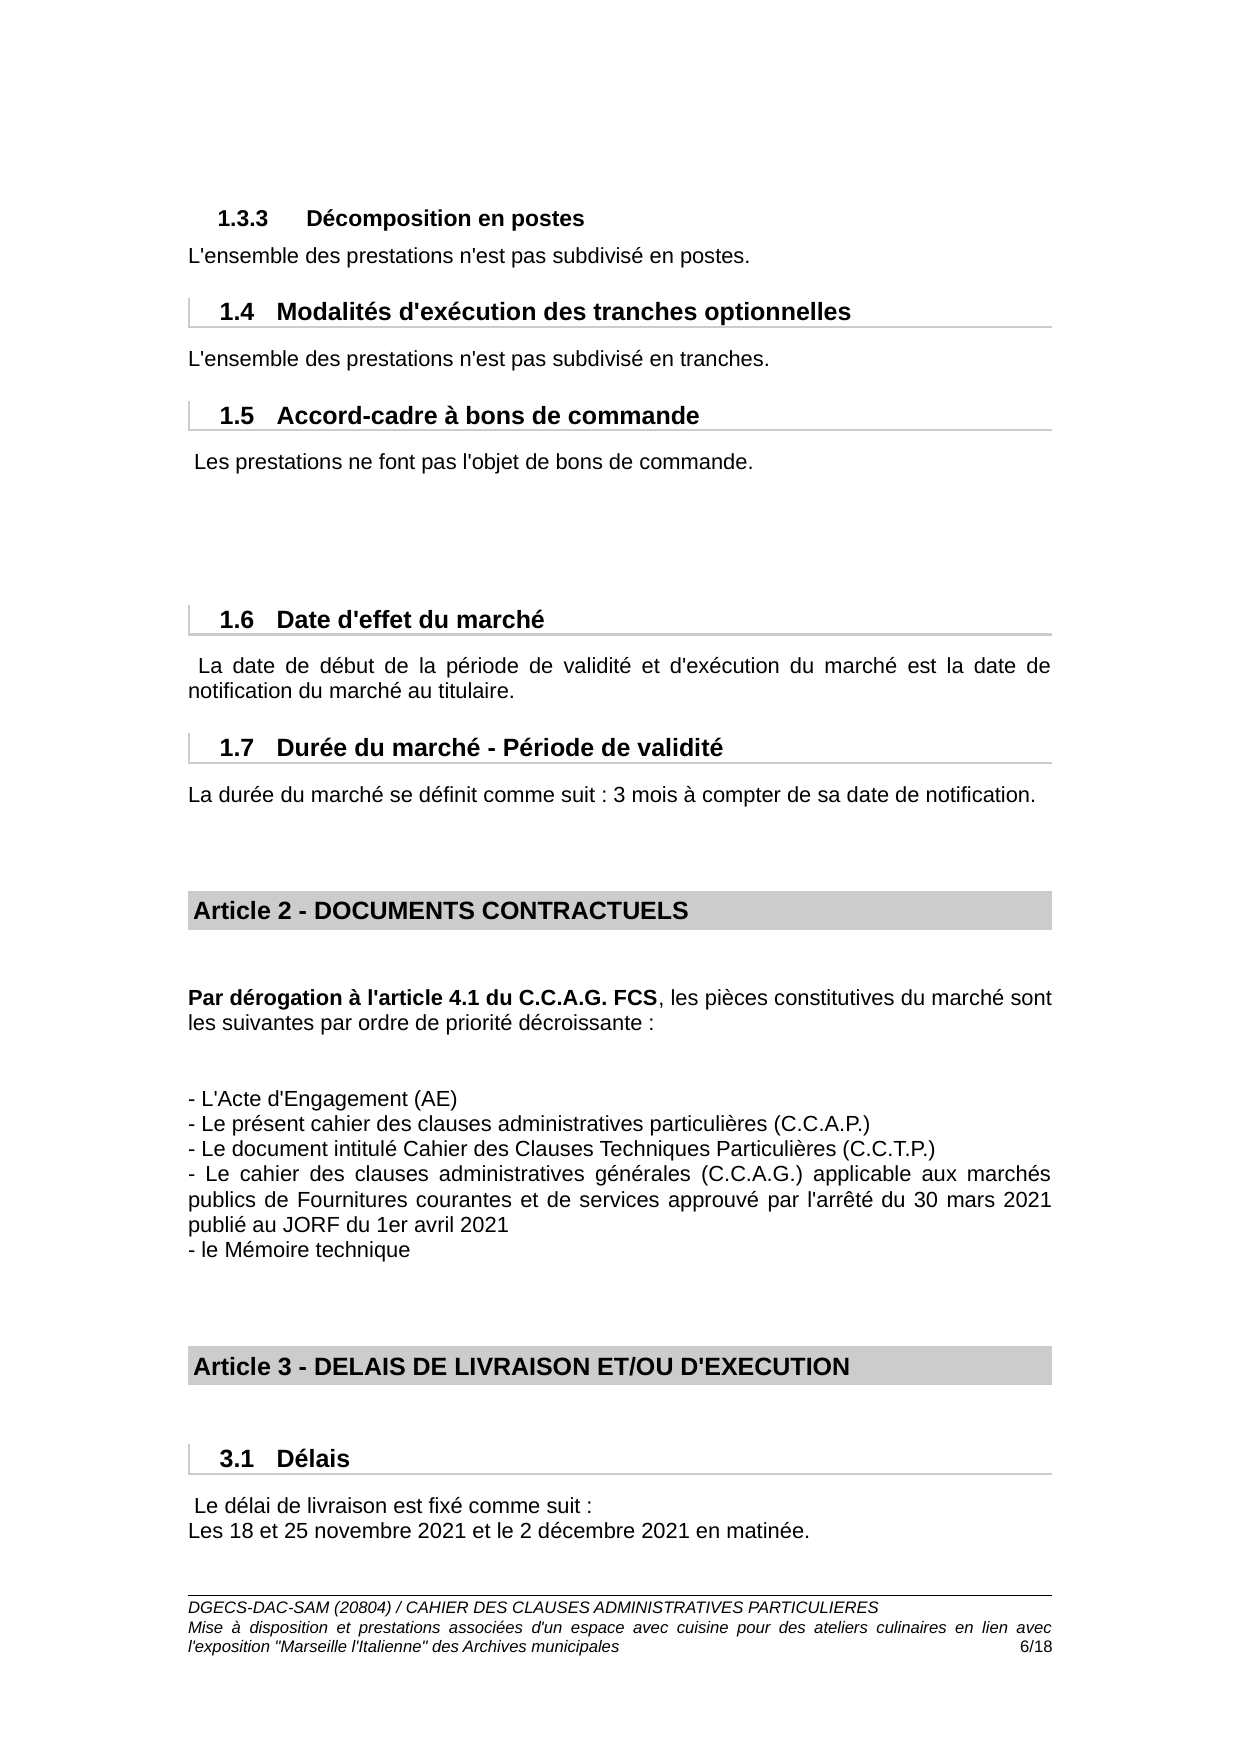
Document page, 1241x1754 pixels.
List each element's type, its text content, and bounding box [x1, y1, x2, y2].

text Le délai de livraison est fixé comme suit : [188, 1493, 1052, 1518]
subtitle Accord-cadre à bons de commande [190, 401, 1052, 429]
text L'ensemble des prestations n'est pas subdivisé en tranches. [188, 346, 1052, 371]
text - L'Acte d'Engagement (AE) [188, 1086, 1052, 1111]
text Par dérogation à l'article 4.1 du C.C.A.G. FCS, les pièces constitutives du marché sont les suivantes par ordre de priorité décroissante : [188, 985, 1052, 1035]
subtitle DOCUMENTS CONTRACTUELS [190, 893, 1050, 928]
subtitle Date d'effet du marché [190, 605, 1052, 633]
subtitle DELAIS DE LIVRAISON ET/OU D'EXECUTION [190, 1349, 1050, 1383]
text - Le document intitulé Cahier des Clauses Techniques Particulières (C.C.T.P.) [188, 1136, 1052, 1161]
subtitle Décomposition en postes [188, 204, 1052, 231]
text La durée du marché se définit comme suit : 3 mois à compter de sa date de notification. [188, 782, 1052, 807]
text Les prestations ne font pas l'objet de bons de commande. [188, 449, 1052, 474]
text L'ensemble des prestations n'est pas subdivisé en postes. [188, 243, 1052, 268]
subtitle Modalités d'exécution des tranches optionnelles [188, 297, 1052, 326]
text Les 18 et 25 novembre 2021 et le 2 décembre 2021 en matinée. [188, 1518, 1052, 1543]
subtitle Délais [190, 1444, 1052, 1473]
text - Le cahier des clauses administratives générales (C.C.A.G.) applicable aux marchés publics de Fournitures courantes et de services approuvé par l'arrêté du 30 mars 2021 publié au JORF du 1er avril 2021 [188, 1161, 1052, 1237]
text La date de début de la période de validité et d'exécution du marché est la date de notification du marché au titulaire. [188, 653, 1052, 704]
subtitle Durée du marché - Période de validité [190, 733, 1052, 762]
text - le Mémoire technique [188, 1237, 1052, 1262]
text - Le présent cahier des clauses administratives particulières (C.C.A.P.) [188, 1111, 1052, 1136]
